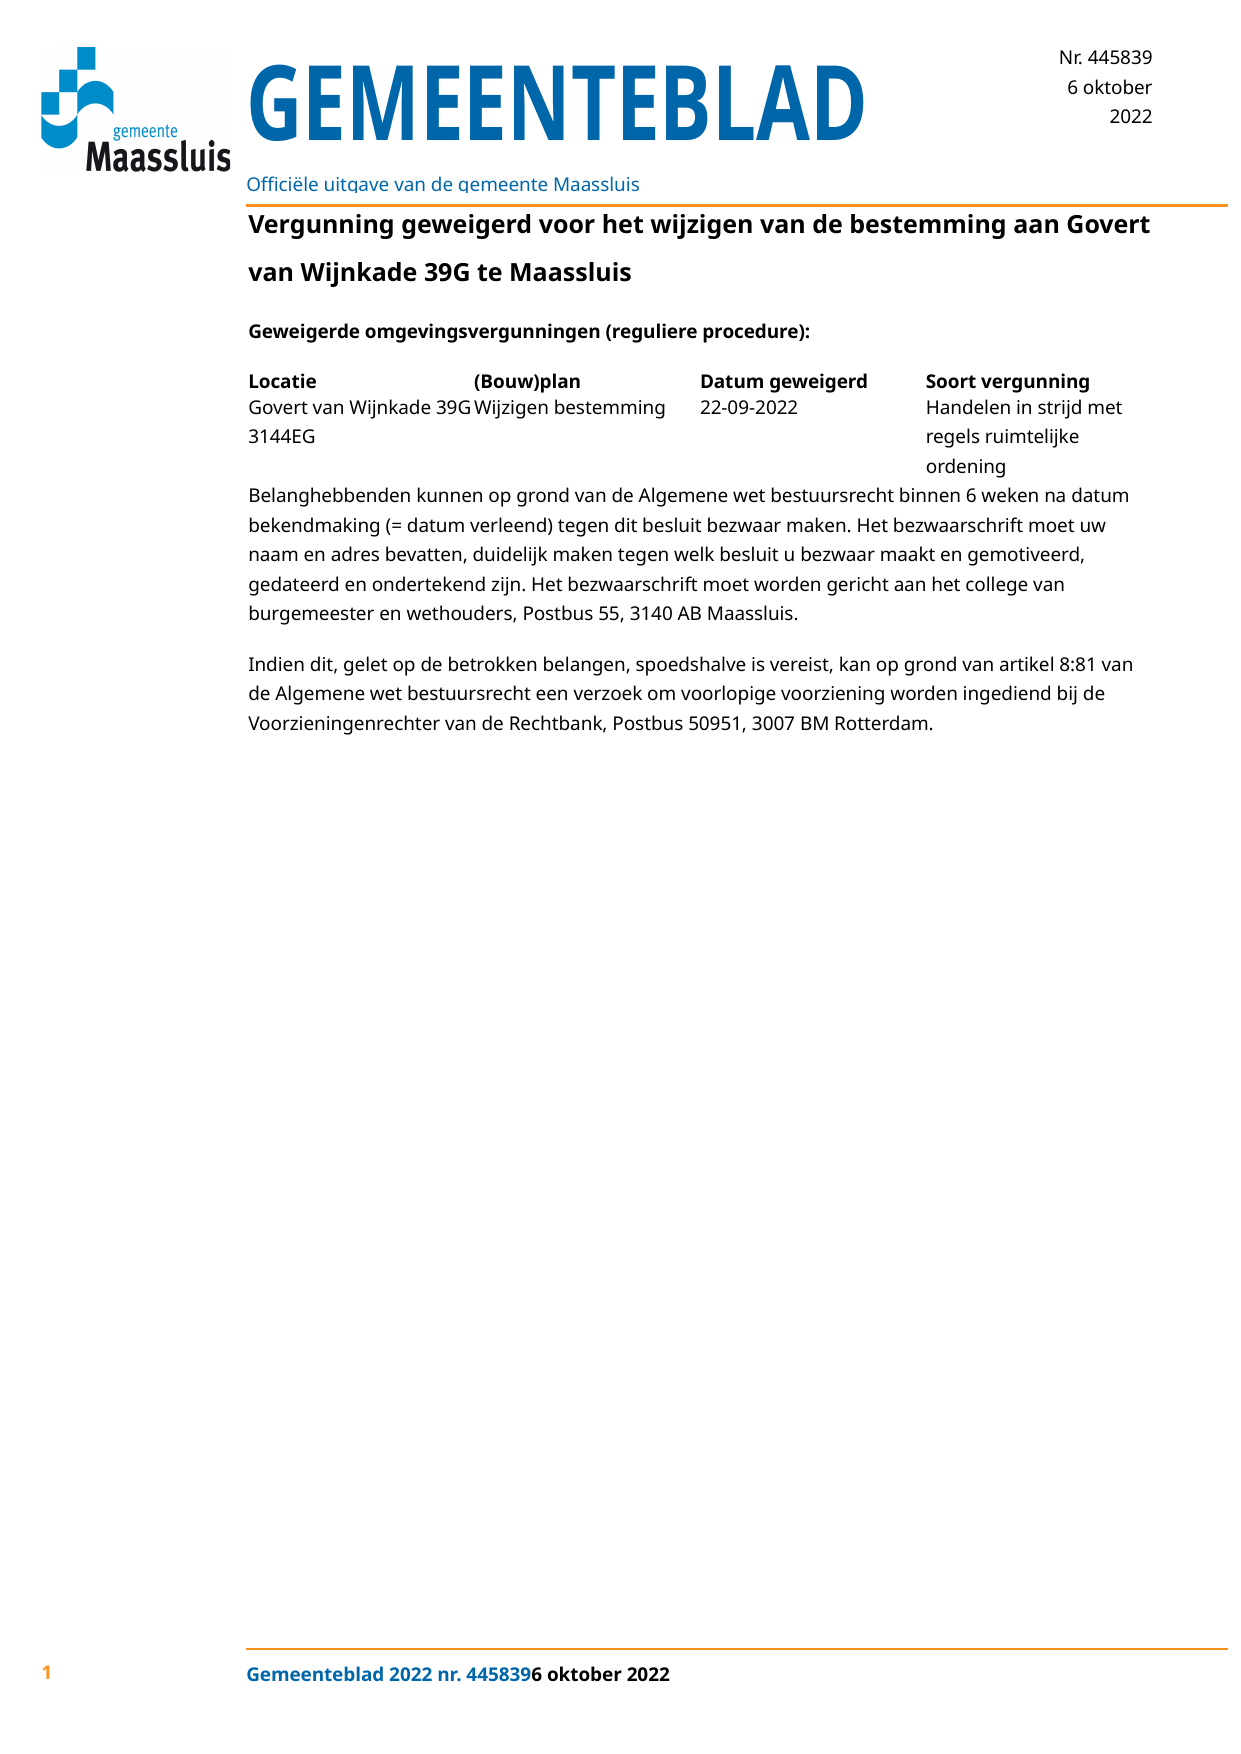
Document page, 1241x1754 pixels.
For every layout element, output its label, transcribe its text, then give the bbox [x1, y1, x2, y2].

table_header Locatie [248, 369, 474, 394]
table_header (Bouw)plan [474, 369, 700, 394]
text Geweigerde omgevingsvergunningen (reguliere procedure): [248, 318, 1152, 344]
picture [41, 47, 231, 172]
text Vergunning geweigerd voor het wijzigen van de bestemming aan Govert van Wijnkade 39G te Maassluis [248, 207, 1152, 288]
text Indien dit, gelet op de betrokken belangen, spoedshalve is vereist, kan op grond van artikel 8:81 van de Algemene wet bestuursrecht een verzoek om voorlopige voorziening worden ingediend bij de Voorzieningenrechter van de Rechtbank, Postbus 50951, 3007 BM Rotterdam. [248, 651, 1152, 736]
table_cell 22-09-2022 [700, 394, 926, 479]
text Belanghebbenden kunnen op grond van de Algemene wet bestuursrecht binnen 6 weken na datum bekendmaking (= datum verleend) tegen dit besluit bezwaar maken. Het bezwaarschrift moet uw naam en adres bevatten, duidelijk maken tegen welk besluit u bezwaar maakt en gemotiveerd, gedateerd en ondertekend zijn. Het bezwaarschrift moet worden gericht aan het college van burgemeester en wethouders, Postbus 55, 3140 AB Maassluis. [248, 482, 1152, 626]
table_cell Wijzigen bestemming [474, 394, 700, 479]
picture [41, 47, 77, 92]
table_cell Handelen in strijd met regels ruimtelijke ordening [926, 394, 1152, 479]
table_cell Govert van Wijnkade 39G 3144EG [248, 394, 474, 479]
table_header Soort vergunning [926, 369, 1152, 394]
table_header Datum geweigerd [700, 369, 926, 394]
